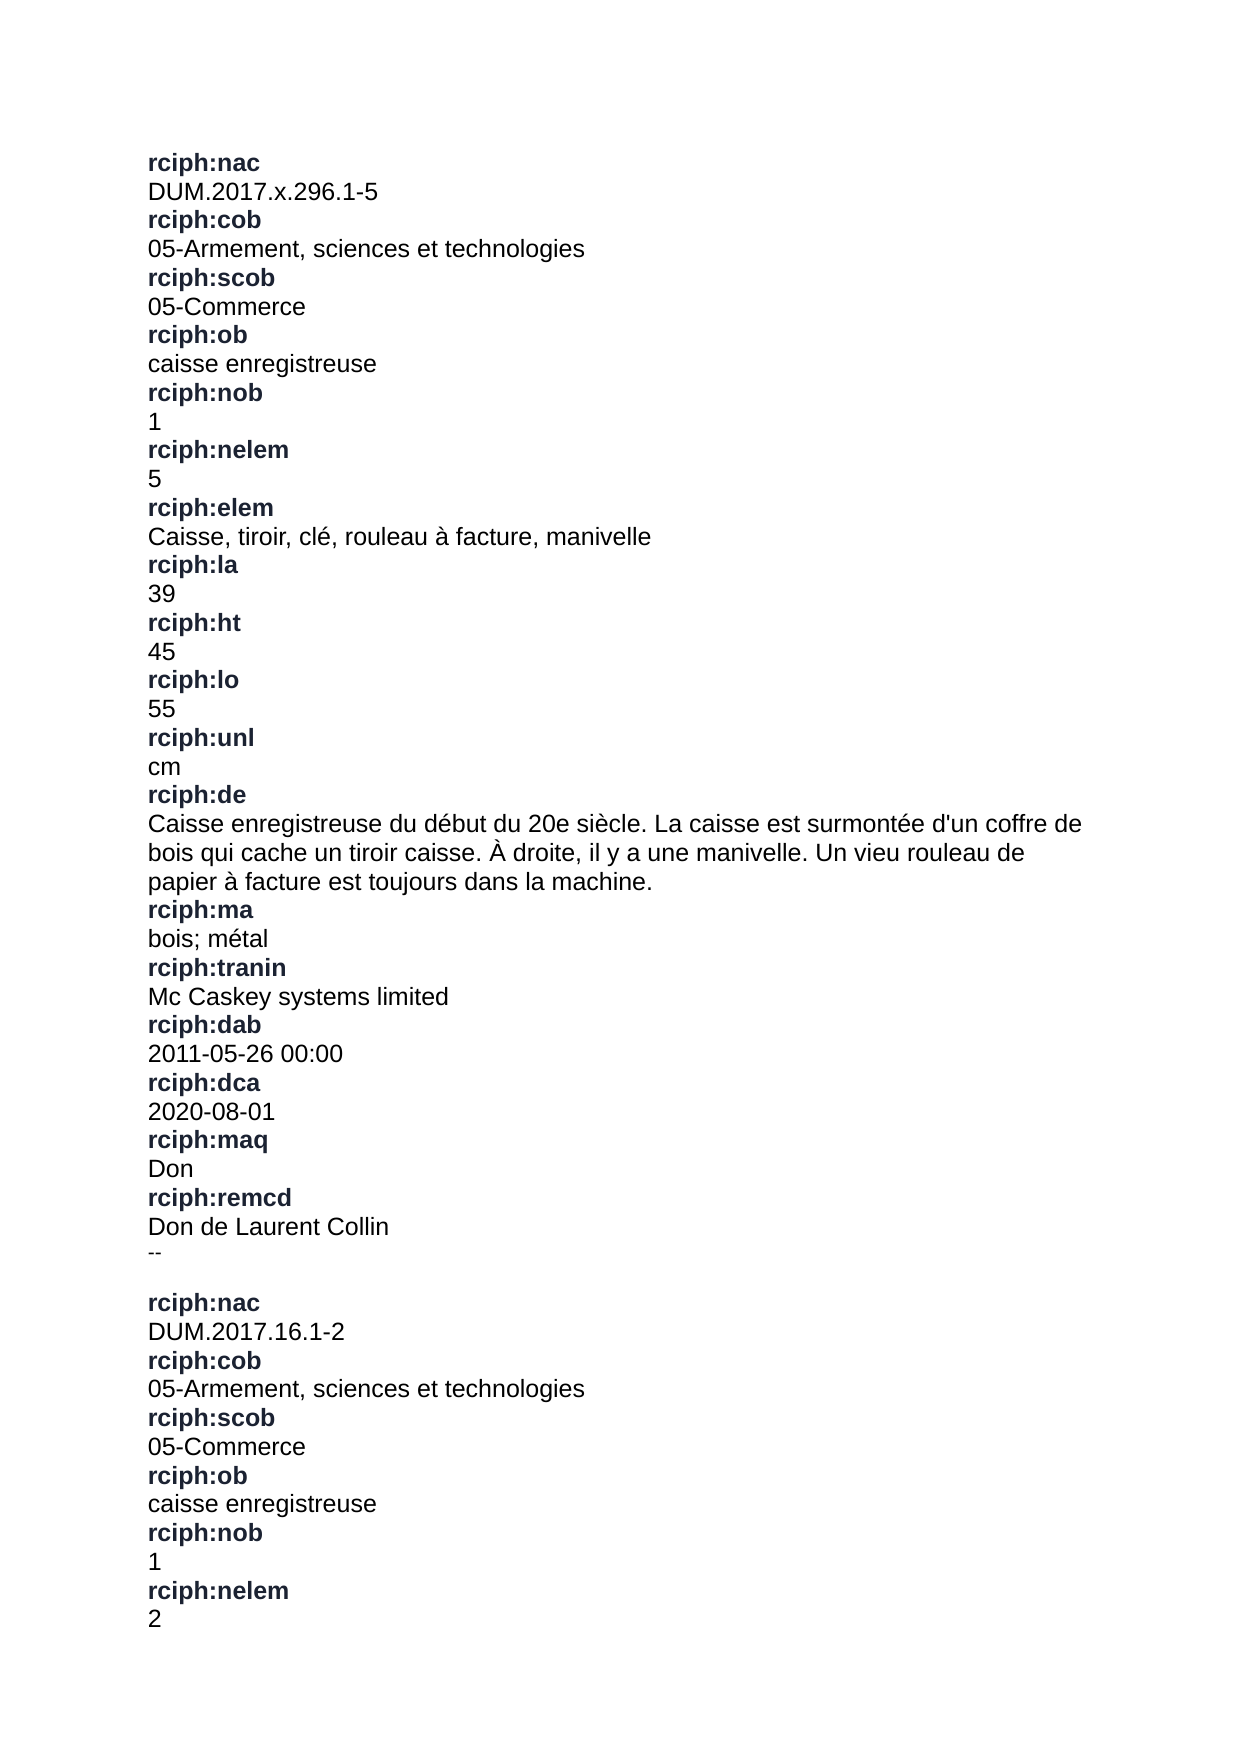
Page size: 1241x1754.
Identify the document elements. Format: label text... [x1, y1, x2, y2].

text rciph:unl [148, 723, 1092, 751]
text rciph:tranin [148, 953, 1092, 981]
text 1 [148, 406, 1092, 435]
text rciph:maq [148, 1125, 1092, 1154]
text -- [148, 1240, 1092, 1264]
text DUM.2017.16.1-2 [148, 1317, 1092, 1346]
text 05-Commerce [148, 291, 1092, 320]
text 1 [148, 1547, 1092, 1576]
text rciph:cob [148, 1346, 1092, 1374]
text rciph:cob [148, 205, 1092, 234]
text rciph:lo [148, 665, 1092, 694]
text Caisse enregistreuse du début du 20e siècle. La caisse est surmontée d'un coffre de bois qui cache un tiroir caisse. À droite, il y a une manivelle. Un vieu rouleau de papier à facture est toujours dans la machine. [148, 809, 1092, 895]
text rciph:remcd [148, 1183, 1092, 1211]
text rciph:nob [148, 378, 1092, 406]
text 05-Commerce [148, 1432, 1092, 1461]
text rciph:dab [148, 1010, 1092, 1039]
text 55 [148, 694, 1092, 723]
text rciph:nelem [148, 435, 1092, 464]
text rciph:la [148, 550, 1092, 579]
text 05-Armement, sciences et technologies [148, 234, 1092, 263]
text Don de Laurent Collin [148, 1211, 1092, 1240]
text caisse enregistreuse [148, 349, 1092, 378]
text DUM.2017.x.296.1-5 [148, 176, 1092, 205]
text rciph:nob [148, 1518, 1092, 1547]
text 45 [148, 636, 1092, 665]
text Don [148, 1154, 1092, 1183]
text rciph:ob [148, 1461, 1092, 1489]
text rciph:ma [148, 895, 1092, 924]
text 2 [148, 1604, 1092, 1633]
text rciph:dca [148, 1068, 1092, 1096]
text bois; métal [148, 924, 1092, 953]
text Caisse, tiroir, clé, rouleau à facture, manivelle [148, 521, 1092, 550]
text 2011-05-26 00:00 [148, 1039, 1092, 1068]
text caisse enregistreuse [148, 1489, 1092, 1518]
text 05-Armement, sciences et technologies [148, 1374, 1092, 1403]
text rciph:ob [148, 320, 1092, 349]
text rciph:ht [148, 608, 1092, 636]
text rciph:nelem [148, 1576, 1092, 1604]
text cm [148, 751, 1092, 780]
text 39 [148, 579, 1092, 608]
text 5 [148, 464, 1092, 493]
text rciph:nac [148, 148, 1092, 176]
text Mc Caskey systems limited [148, 981, 1092, 1010]
text rciph:nac [148, 1288, 1092, 1317]
text rciph:scob [148, 263, 1092, 291]
text rciph:elem [148, 493, 1092, 521]
text rciph:de [148, 780, 1092, 809]
text 2020-08-01 [148, 1096, 1092, 1125]
text rciph:scob [148, 1403, 1092, 1432]
